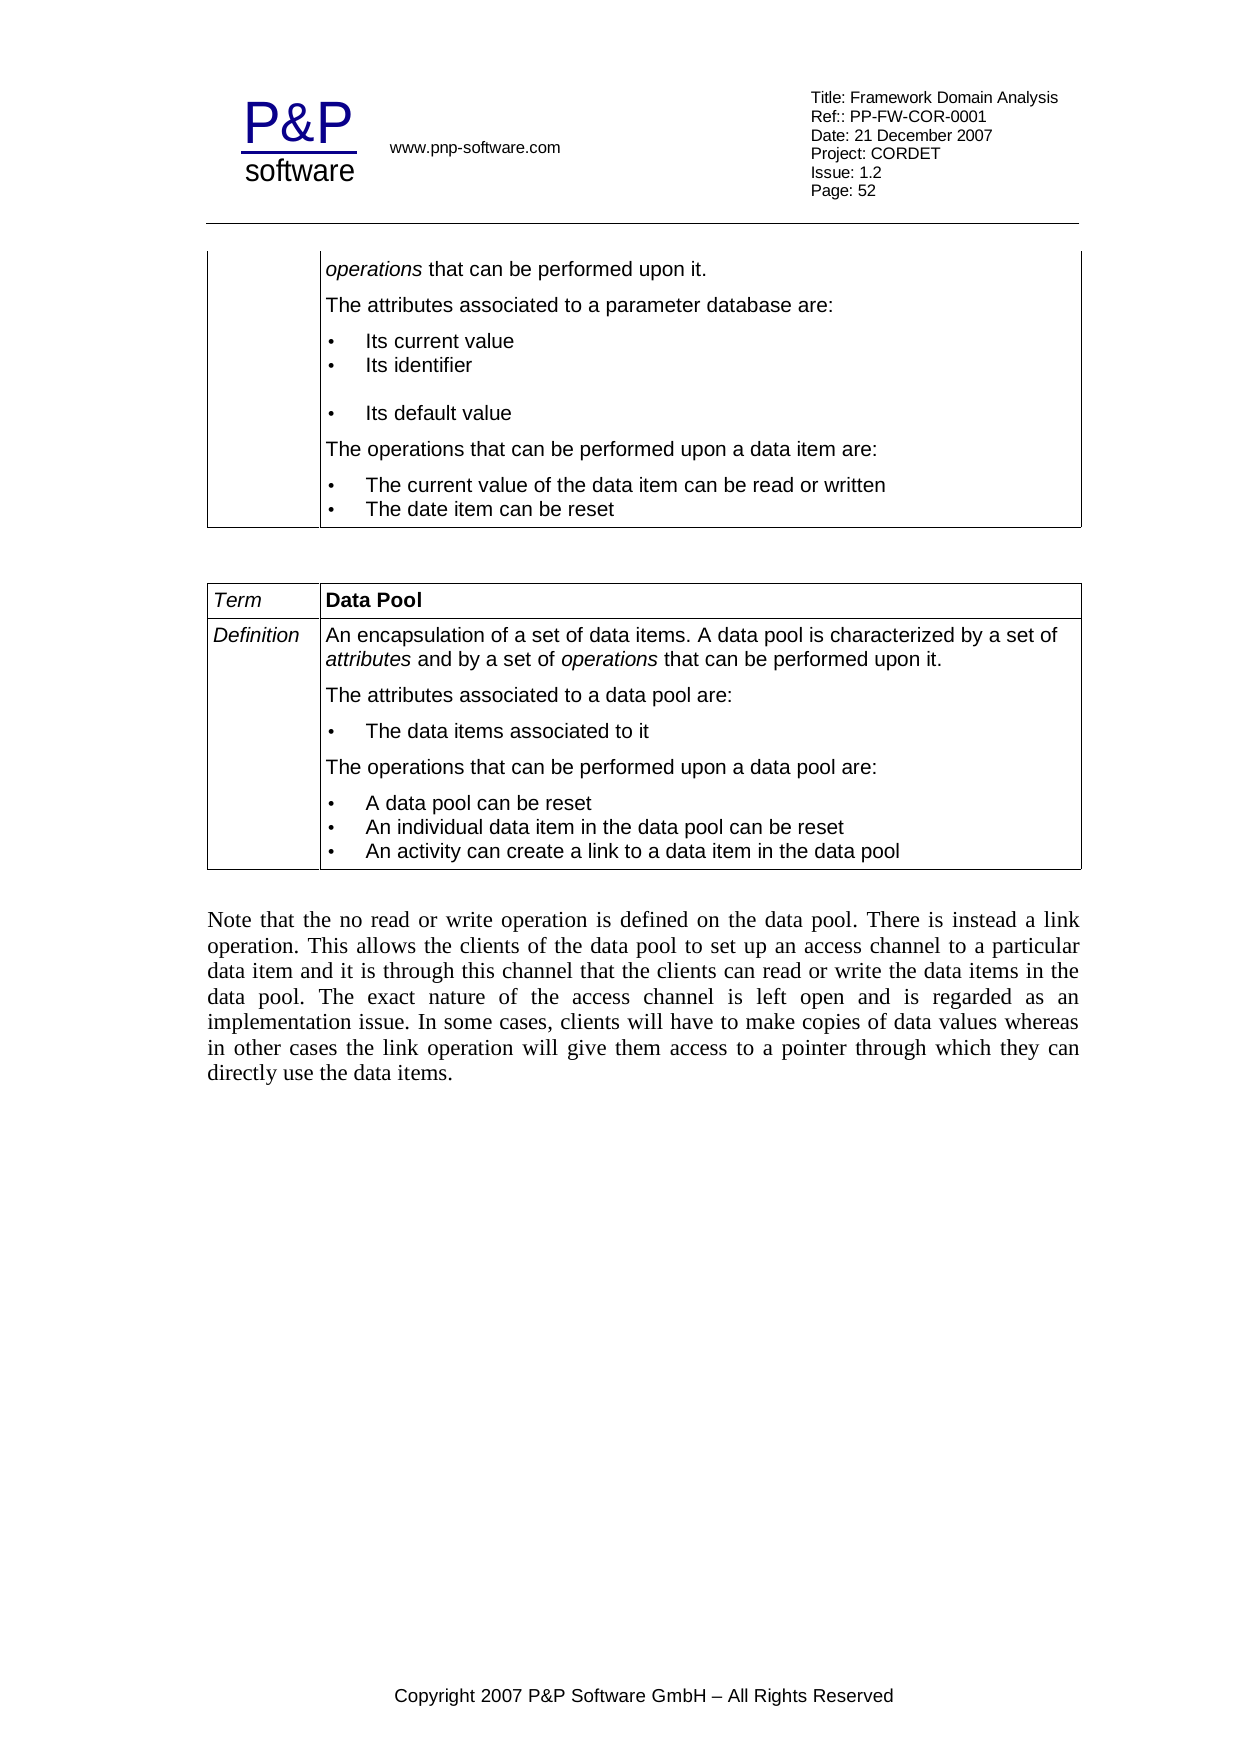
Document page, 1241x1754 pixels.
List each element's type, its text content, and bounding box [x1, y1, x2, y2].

table_cell Definition [208, 619, 319, 869]
table_cell An encapsulation of a set of data items. A data pool is characterized by a set of attributes and by a set of operations that can be performed upon it. The attributes associated to a data pool are: The data items associated to it The operations that can be performed upon a data pool are: A data pool can be reset An individual data item in the data pool can be reset An activity can create a link to a data item in the data pool [321, 619, 1081, 869]
table_header Term [208, 584, 319, 618]
text Note that the no read or write operation is defined on the data pool. There is instead a link operation. This allows the clients of the data pool to set up an access channel to a particular data item and it is through this channel that the clients can read or write the data items in the data pool. The exact nature of the access channel is left open and is regarded as an implementation issue. In some cases, clients will have to make copies of data values whereas in other cases the link operation will give them access to a pointer through which they can directly use the data items. [207, 907, 1081, 1086]
table_header Data Pool [321, 584, 1081, 618]
table_cell operations that can be performed upon it. The attributes associated to a parameter database are: Its current value Its identifier Its default value The operations that can be performed upon a data item are: The current value of the data item can be read or written The date item can be reset [321, 251, 1081, 527]
table_cell [208, 251, 319, 527]
